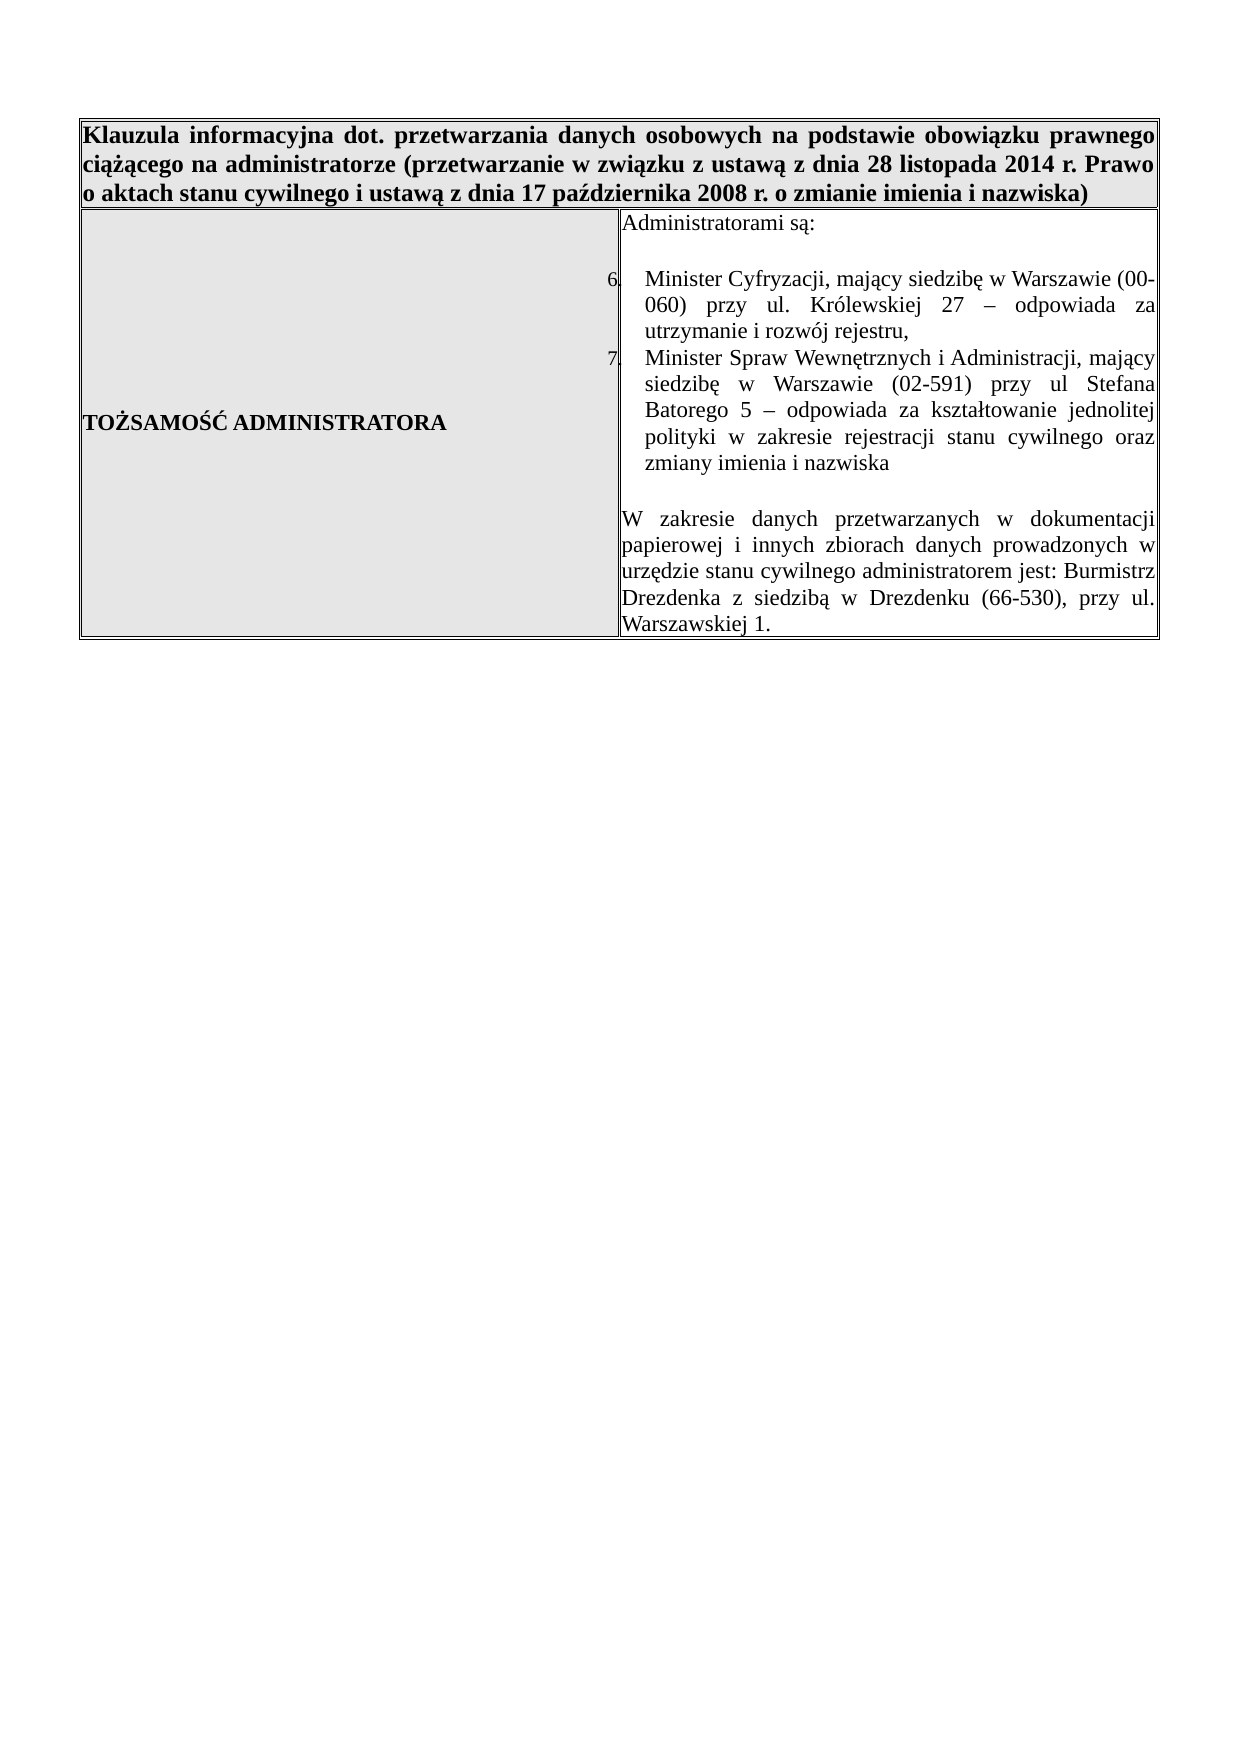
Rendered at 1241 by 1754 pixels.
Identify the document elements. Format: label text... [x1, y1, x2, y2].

table_header Klauzula informacyjna dot. przetwarzania danych osobowych na podstawie obowiązku prawnego ciążącego na administratorze (przetwarzanie w związku z ustawą z dnia 28 listopada 2014 r. Prawo o aktach stanu cywilnego i ustawą z dnia 17 października 2008 r. o zmianie imienia i nazwiska) [82, 122, 1157, 207]
table_cell Administratorami są: Minister Cyfryzacji, mający siedzibę w Warszawie (00-060) przy ul. Królewskiej 27 – odpowiada za utrzymanie i rozwój rejestru, Minister Spraw Wewnętrznych i Administracji, mający siedzibę w Warszawie (02-591) przy ul Stefana Batorego 5 – odpowiada za kształtowanie jednolitej polityki w zakresie rejestracji stanu cywilnego oraz zmiany imienia i nazwiska W zakresie danych przetwarzanych w dokumentacji papierowej i innych zbiorach danych prowadzonych w urzędzie stanu cywilnego administratorem jest: Burmistrz Drezdenka z siedzibą w Drezdenku (66-530), przy ul. Warszawskiej 1. [621, 210, 1157, 636]
table_cell TOŻSAMOŚĆ ADMINISTRATORA [82, 210, 618, 636]
